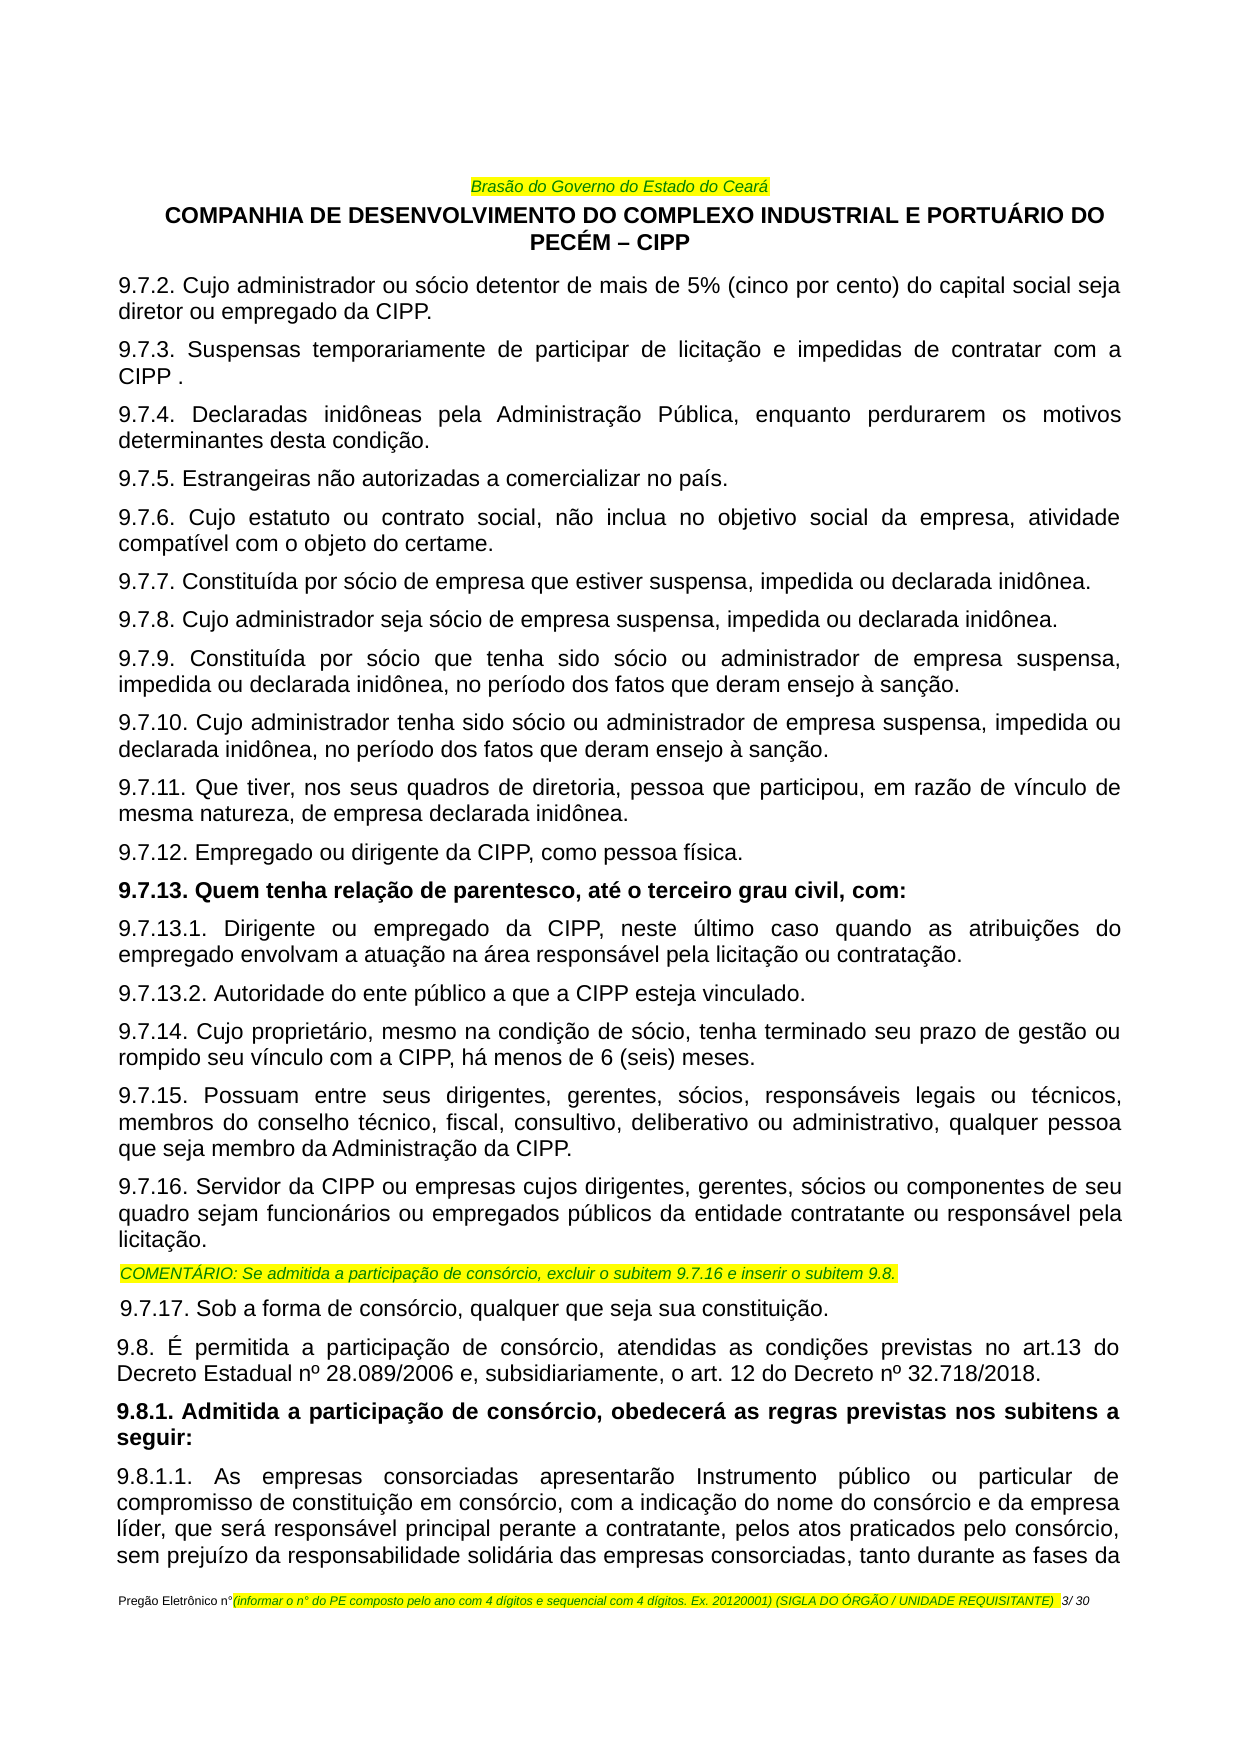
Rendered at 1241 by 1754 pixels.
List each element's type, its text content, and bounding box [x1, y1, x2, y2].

text 9.7.7. Constituída por sócio de empresa que estiver suspensa, impedida ou declarada inidônea. [118, 568, 1122, 594]
text 9.7.6. Cujo estatuto ou contrato social, não inclua no objetivo social da empresa, atividade compatível com o objeto do certame. [118, 504, 1121, 556]
text 9.7.15. Possuam entre seus dirigentes, gerentes, sócios, responsáveis legais ou técnicos, membros do conselho técnico, fiscal, consultivo, deliberativo ou administrativo, qualquer pessoa que seja membro da Administração da CIPP. [118, 1082, 1122, 1161]
text 9.8. É permitida a participação de consórcio, atendidas as condições previstas no art.13 do Decreto Estadual nº 28.089/2006 e, subsidiariamente, o art. 12 do Decreto nº 32.718/2018. [116, 1333, 1120, 1386]
text 9.7.13.1. Dirigente ou empregado da CIPP, neste último caso quando as atribuições do empregado envolvam a atuação na área responsável pela licitação ou contratação. [118, 915, 1122, 968]
text 9.7.10. Cujo administrador tenha sido sócio ou administrador de empresa suspensa, impedida ou declarada inidônea, no período dos fatos que deram ensejo à sanção. [118, 709, 1122, 762]
text 9.7.11. Que tiver, nos seus quadros de diretoria, pessoa que participou, em razão de vínculo de mesma natureza, de empresa declarada inidônea. [118, 774, 1122, 827]
text 9.7.4. Declaradas inidôneas pela Administração Pública, enquanto perdurarem os motivos determinantes desta condição. [118, 401, 1122, 453]
text 9.8.1. Admitida a participação de consórcio, obedecerá as regras previstas nos subitens a seguir: [116, 1398, 1120, 1451]
text 9.7.12. Empregado ou dirigente da CIPP, como pessoa física. [118, 838, 1122, 865]
text 9.7.14. Cujo proprietário, mesmo na condição de sócio, tenha terminado seu prazo de gestão ou rompido seu vínculo com a CIPP, há menos de 6 (seis) meses. [118, 1018, 1122, 1070]
text 9.7.8. Cujo administrador seja sócio de empresa suspensa, impedida ou declarada inidônea. [118, 606, 1122, 633]
text 9.7.9. Constituída por sócio que tenha sido sócio ou administrador de empresa suspensa, impedida ou declarada inidônea, no período dos fatos que deram ensejo à sanção. [118, 645, 1122, 697]
text COMENTÁRIO: Se admitida a participação de consórcio, excluir o subitem 9.7.16 e inserir o subitem 9.8. [120, 1264, 1122, 1283]
text 9.7.16. Servidor da CIPP ou empresas cujos dirigentes, gerentes, sócios ou componentes de seu quadro sejam funcionários ou empregados públicos da entidade contratante ou responsável pela licitação. [118, 1173, 1122, 1252]
text 9.7.5. Estrangeiras não autorizadas a comercializar no país. [118, 465, 1122, 492]
text 9.7.13. Quem tenha relação de parentesco, até o terceiro grau civil, com: [118, 877, 1122, 903]
text 9.7.2. Cujo administrador ou sócio detentor de mais de 5% (cinco por cento) do capital social seja diretor ou empregado da CIPP. [118, 272, 1122, 324]
text 9.8.1.1. As empresas consorciadas apresentarão Instrumento público ou particular de compromisso de constituição em consórcio, com a indicação do nome do consórcio e da empresa líder, que será responsável principal perante a contratante, pelos atos praticados pelo consórcio, sem prejuízo da responsabilidade solidária das empresas consorciadas, tanto durante as fases da [116, 1463, 1120, 1568]
text 9.7.13.2. Autoridade do ente público a que a CIPP esteja vinculado. [118, 979, 1122, 1006]
text 9.7.17. Sob a forma de consórcio, qualquer que seja sua constituição. [119, 1295, 1122, 1322]
text 9.7.3. Suspensas temporariamente de participar de licitação e impedidas de contratar com a CIPP . [118, 336, 1122, 389]
